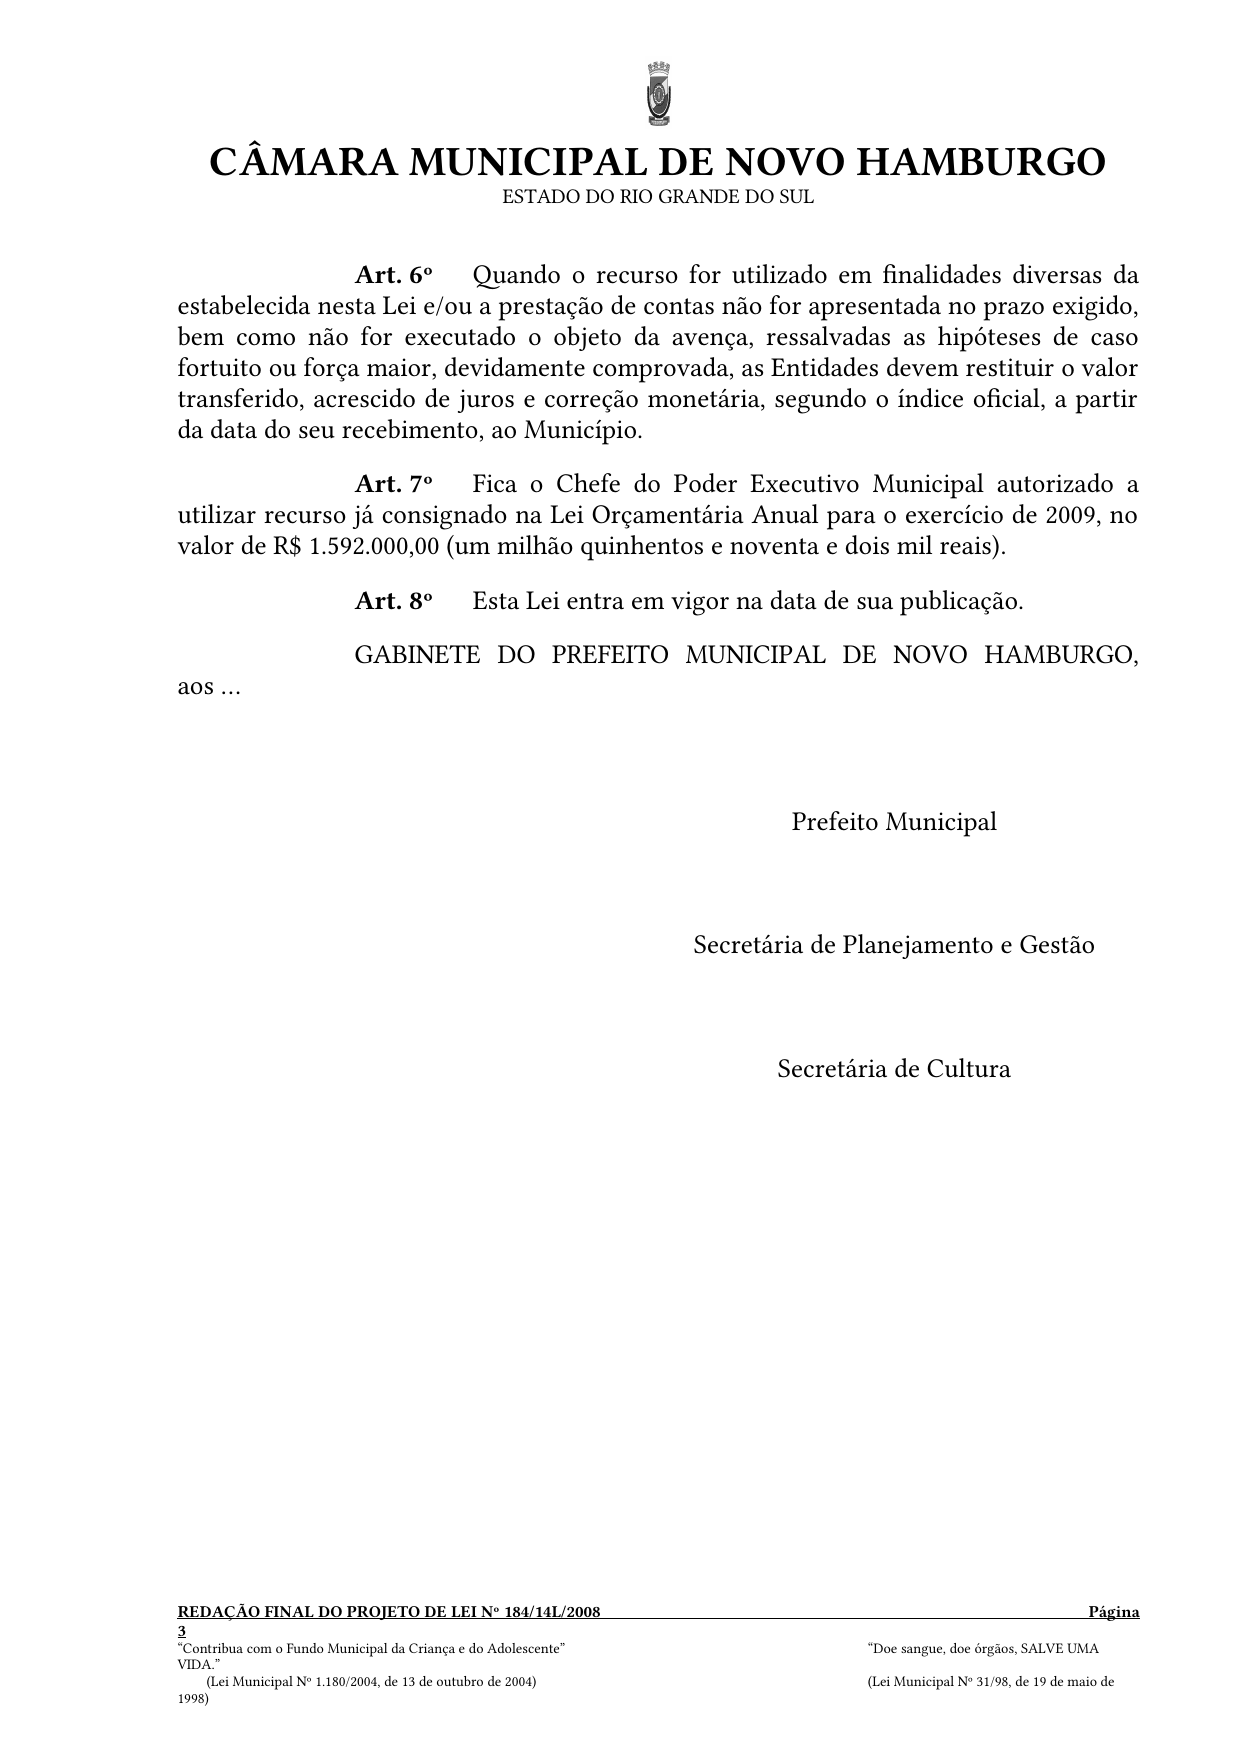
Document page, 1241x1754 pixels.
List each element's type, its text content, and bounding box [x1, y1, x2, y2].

text Art. 7º Fica o Chefe do Poder Executivo Municipal autorizado a utilizar recurso já consignado na Lei Orçamentária Anual para o exercício de 2009, no valor de R$ 1.592.000,00 (um milhão quinhentos e noventa e dois mil reais). [177, 468, 1140, 561]
text Prefeito Municipal [649, 806, 1140, 837]
text Art. 8º Esta Lei entra em vigor na data de sua publicação. [177, 585, 1140, 616]
text Secretária de Cultura [649, 1053, 1140, 1084]
text Art. 6º Quando o recurso for utilizado em finalidades diversas da estabelecida nesta Lei e/ou a prestação de contas não for apresentada no prazo exigido, bem como não for executado o objeto da avença, ressalvadas as hipóteses de caso fortuito ou força maior, devidamente comprovada, as Entidades devem restituir o valor transferido, acrescido de juros e correção monetária, segundo o índice oficial, a partir da data do seu recebimento, ao Município. [177, 259, 1140, 445]
text Secretária de Planejamento e Gestão [649, 929, 1140, 960]
text GABINETE DO PREFEITO MUNICIPAL DE NOVO HAMBURGO, aos ... [177, 639, 1140, 701]
